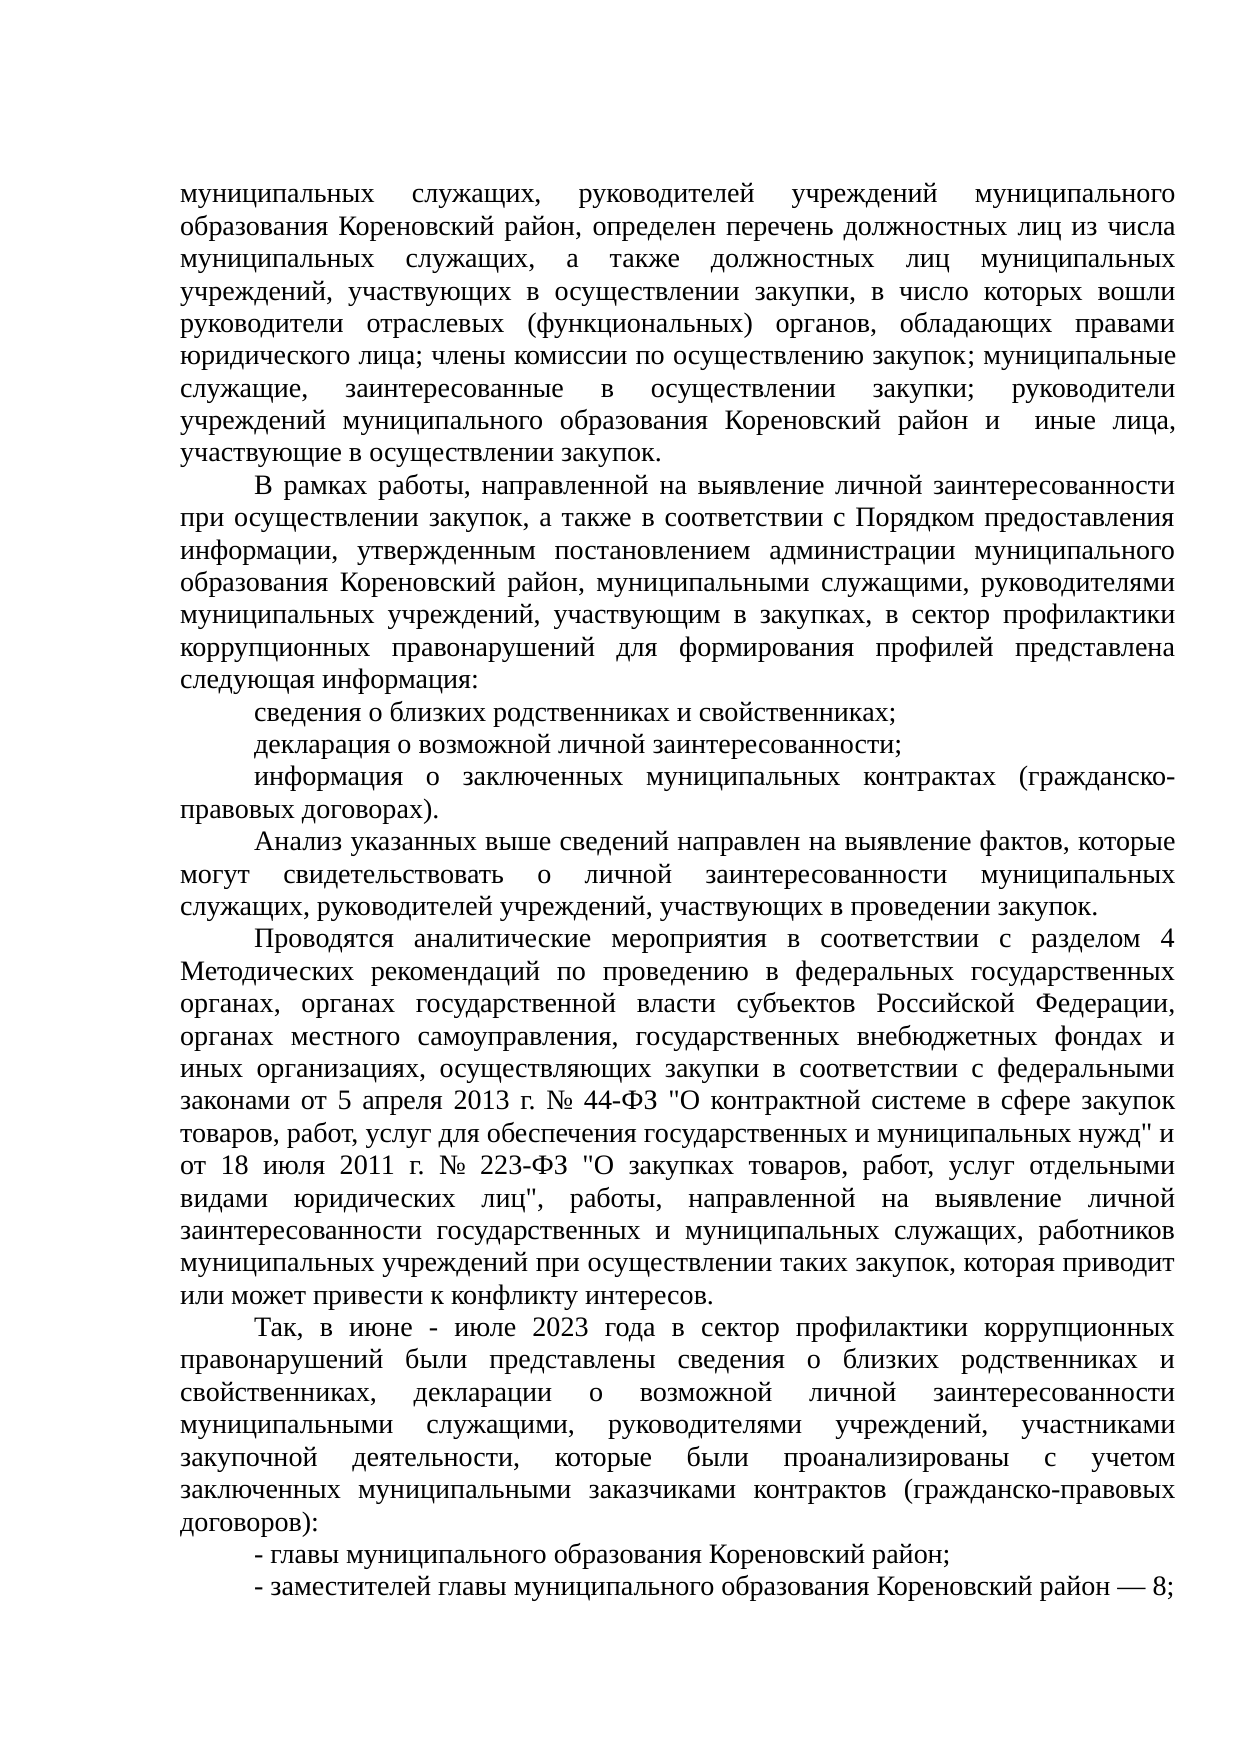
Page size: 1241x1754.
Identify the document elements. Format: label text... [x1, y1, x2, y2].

text Анализ указанных выше сведений направлен на выявление фактов, которые могут свидетельствовать о личной заинтересованности муниципальных служащих, руководителей учреждений, участвующих в проведении закупок. [180, 824, 1176, 921]
text - главы муниципального образования Кореновский район; [180, 1537, 1176, 1569]
text - заместителей главы муниципального образования Кореновский район — 8; [180, 1569, 1176, 1602]
text В рамках работы, направленной на выявление личной заинтересованности при осуществлении закупок, а также в соответствии с Порядком предоставления информации, утвержденным постановлением администрации муниципального образования Кореновский район, муниципальными служащими, руководителями муниципальных учреждений, участвующим в закупках, в сектор профилактики коррупционных правонарушений для формирования профилей представлена следующая информация: [180, 468, 1176, 695]
text Так, в июне - июле 2023 года в сектор профилактики коррупционных правонарушений были представлены сведения о близких родственниках и свойственниках, декларации о возможной личной заинтересованности муниципальными служащими, руководителями учреждений, участниками закупочной деятельности, которые были проанализированы с учетом заключенных муниципальными заказчиками контрактов (гражданско-правовых договоров): [180, 1310, 1176, 1537]
text сведения о близких родственниках и свойственниках; [180, 695, 1176, 727]
text Проводятся аналитические мероприятия в соответствии с разделом 4 Методических рекомендаций по проведению в федеральных государственных органах, органах государственной власти субъектов Российской Федерации, органах местного самоуправления, государственных внебюджетных фондах и иных организациях, осуществляющих закупки в соответствии с федеральными законами от 5 апреля 2013 г. № 44-ФЗ "О контрактной системе в сфере закупок товаров, работ, услуг для обеспечения государственных и муниципальных нужд" и от 18 июля 2011 г. № 223-ФЗ "О закупках товаров, работ, услуг отдельными видами юридических лиц", работы, направленной на выявление личной заинтересованности государственных и муниципальных служащих, работников муниципальных учреждений при осуществлении таких закупок, которая приводит или может привести к конфликту интересов. [180, 921, 1176, 1310]
text декларация о возможной личной заинтересованности; [180, 727, 1176, 759]
text информация о заключенных муниципальных контрактах (гражданско-правовых договорах). [180, 759, 1176, 824]
text муниципальных служащих, руководителей учреждений муниципального образования Кореновский район, определен перечень должностных лиц из числа муниципальных служащих, а также должностных лиц муниципальных учреждений, участвующих в осуществлении закупки, в число которых вошли руководители отраслевых (функциональных) органов, обладающих правами юридического лица; члены комиссии по осуществлению закупок; муниципальные служащие, заинтересованные в осуществлении закупки; руководители учреждений муниципального образования Кореновский район и иные лица, участвующие в осуществлении закупок. [180, 176, 1176, 468]
